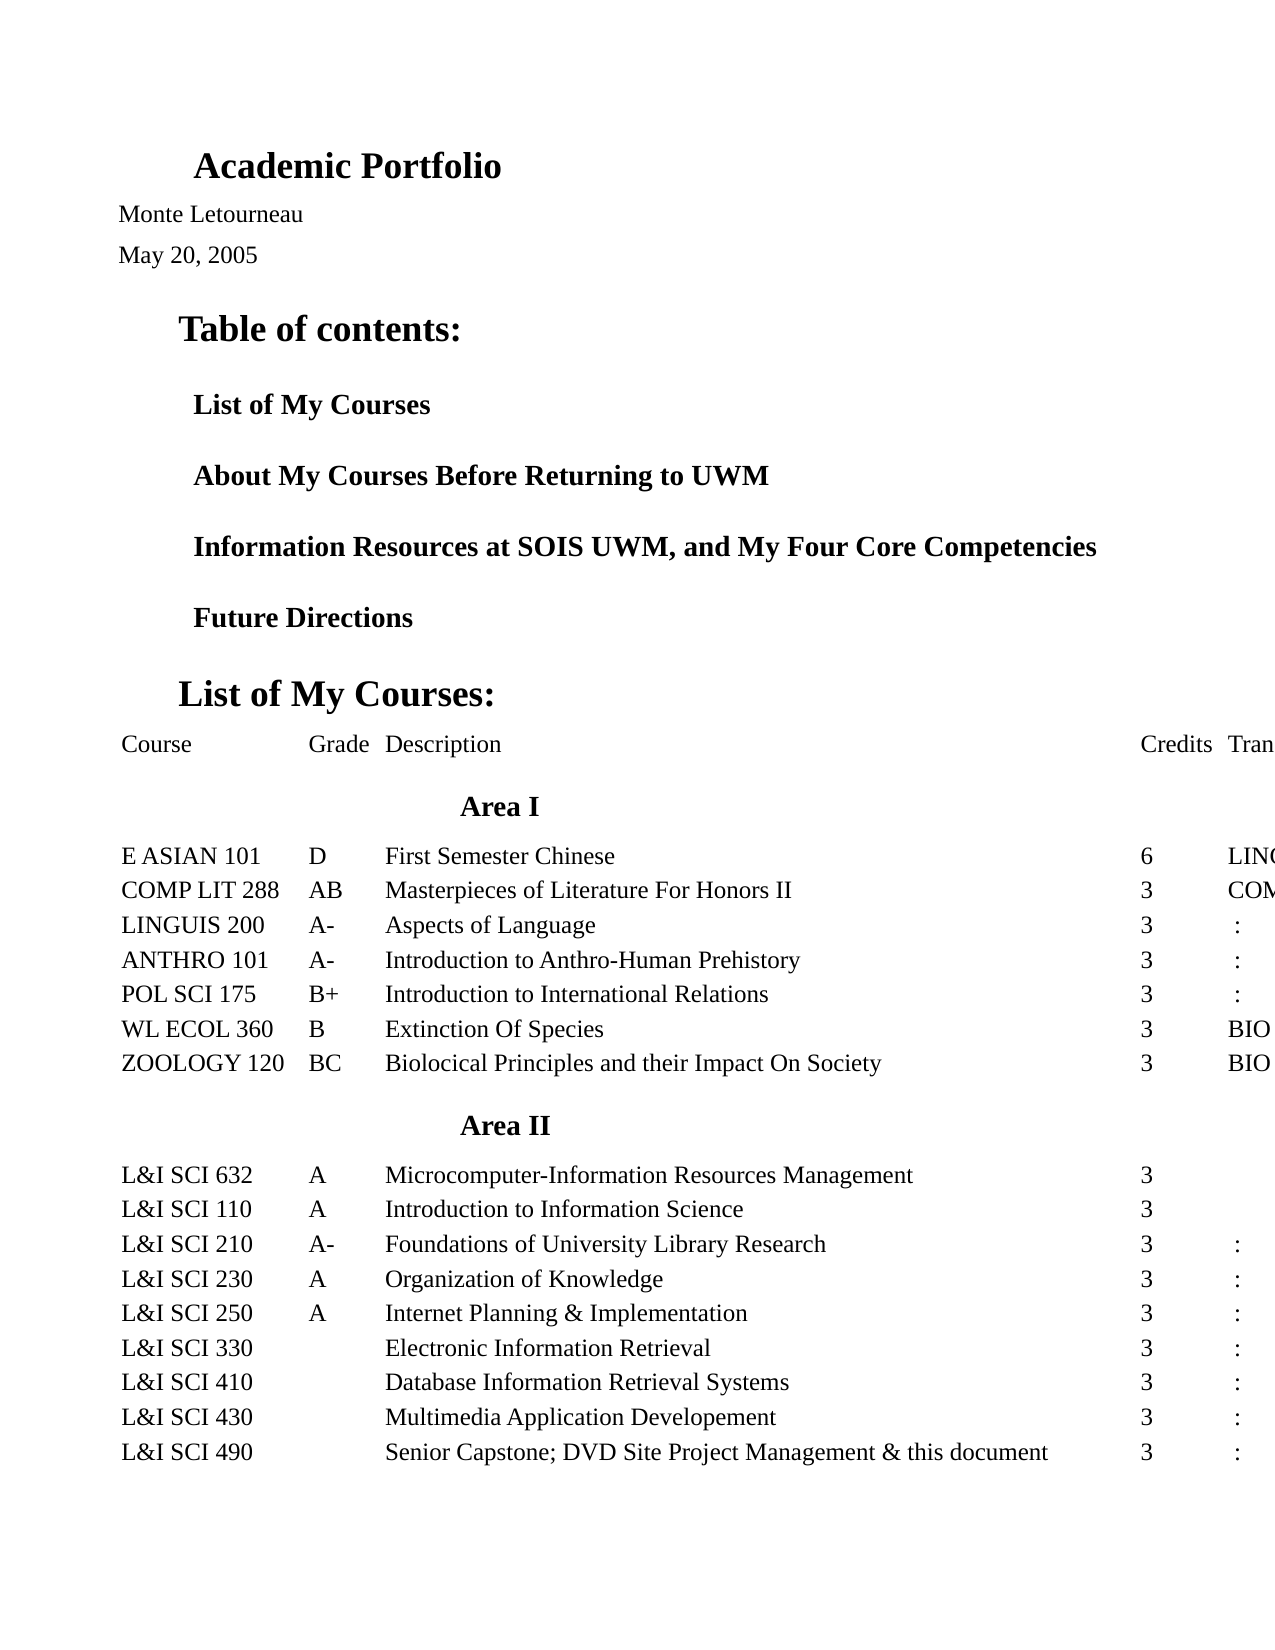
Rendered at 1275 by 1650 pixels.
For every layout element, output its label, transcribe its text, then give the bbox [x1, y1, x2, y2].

table_cell 3 [1138, 873, 1225, 907]
table_cell [305, 1330, 382, 1364]
table_cell [118, 1080, 305, 1157]
table_cell : [1225, 1261, 1275, 1295]
table_cell AB [305, 873, 382, 907]
table_cell [305, 761, 382, 838]
table_cell Internet Planning & Implementation [382, 1295, 1137, 1330]
table_cell Electronic Information Retrieval [382, 1330, 1137, 1364]
table_cell : [1225, 1399, 1275, 1434]
table_cell 3 [1138, 1261, 1225, 1295]
table_cell 6 [1138, 838, 1225, 873]
table_cell A [305, 1192, 382, 1226]
table_cell L&I SCI 632 [118, 1157, 305, 1192]
table_cell A [305, 1157, 382, 1192]
table_cell L&I SCI 210 [118, 1226, 305, 1261]
table_header Credits [1138, 727, 1225, 761]
table_cell L&I SCI 230 [118, 1261, 305, 1295]
table_cell 3 [1138, 942, 1225, 976]
table_cell : [1225, 1365, 1275, 1399]
table_cell WL ECOL 360 [118, 1011, 305, 1046]
table_cell L&I SCI 410 [118, 1365, 305, 1399]
table_cell First Semester Chinese [382, 838, 1137, 873]
table_cell B+ [305, 976, 382, 1011]
subtitle Academic Portfolio [118, 143, 1157, 186]
table_cell Organization of Knowledge [382, 1261, 1137, 1295]
table_cell 3 [1138, 1295, 1225, 1330]
table_cell Area I [382, 761, 1137, 838]
table_cell [305, 1080, 382, 1157]
table_cell A- [305, 1226, 382, 1261]
table_cell LINGUIS 200 [118, 907, 305, 942]
table_cell 3 [1138, 1046, 1225, 1080]
table_cell BIO SCI XN [1225, 1011, 1275, 1046]
table_cell BIO SCI 103 [1225, 1046, 1275, 1080]
table_cell Aspects of Language [382, 907, 1137, 942]
text May 20, 2005 [118, 240, 1157, 269]
table_cell [1225, 761, 1275, 838]
table_cell Biolocical Principles and their Impact On Society [382, 1046, 1137, 1080]
table_cell : [1225, 907, 1275, 942]
table_header Grade [305, 727, 382, 761]
table_cell BC [305, 1046, 382, 1080]
table_cell L&I SCI 330 [118, 1330, 305, 1364]
table_cell 3 [1138, 976, 1225, 1011]
table_header Transfered As [1225, 727, 1275, 761]
table_cell [305, 1365, 382, 1399]
table_cell Area II [382, 1080, 1137, 1157]
table_cell Senior Capstone; DVD Site Project Management & this document [382, 1434, 1137, 1468]
table_cell [1225, 1192, 1275, 1226]
table_cell ANTHRO 101 [118, 942, 305, 976]
table_cell 3 [1138, 1157, 1225, 1192]
table_cell B [305, 1011, 382, 1046]
table_cell COMP LIT 288 [118, 873, 305, 907]
table_cell L&I SCI 490 [118, 1434, 305, 1468]
subtitle List of My Courses: [118, 671, 1157, 714]
table_cell [1225, 1080, 1275, 1157]
table_cell 3 [1138, 1330, 1225, 1364]
table_cell [305, 1434, 382, 1468]
table_cell : [1225, 1295, 1275, 1330]
table_cell [305, 1399, 382, 1434]
table_cell L&I SCI 250 [118, 1295, 305, 1330]
table_cell Extinction Of Species [382, 1011, 1137, 1046]
subtitle Future Directions [118, 600, 1157, 633]
table_cell : [1225, 976, 1275, 1011]
table_cell L&I SCI 430 [118, 1399, 305, 1434]
table_cell Foundations of University Library Research [382, 1226, 1137, 1261]
table_cell COMPLIT 208 [1225, 873, 1275, 907]
table_cell : [1225, 1226, 1275, 1261]
table_cell Introduction to Information Science [382, 1192, 1137, 1226]
table_cell 3 [1138, 1011, 1225, 1046]
subtitle Information Resources at SOIS UWM, and My Four Core Competencies [118, 529, 1157, 562]
table_cell A [305, 1261, 382, 1295]
table_cell : [1225, 942, 1275, 976]
subtitle About My Courses Before Returning to UWM [118, 458, 1157, 491]
table_cell 3 [1138, 907, 1225, 942]
table_cell A- [305, 907, 382, 942]
table_header Description [382, 727, 1137, 761]
table_cell 3 [1138, 1365, 1225, 1399]
table_header Course [118, 727, 305, 761]
table_cell : [1225, 1330, 1275, 1364]
table_cell : [1225, 1434, 1275, 1468]
table_cell 3 [1138, 1434, 1225, 1468]
subtitle Table of contents: [118, 306, 1157, 349]
table_cell [118, 761, 305, 838]
table_cell LINGUIS 121 [1225, 838, 1275, 873]
table_cell E ASIAN 101 [118, 838, 305, 873]
table_cell Introduction to International Relations [382, 976, 1137, 1011]
table_cell [1138, 761, 1225, 838]
table_cell Database Information Retrieval Systems [382, 1365, 1137, 1399]
subtitle List of My Courses [118, 387, 1157, 420]
table_cell 3 [1138, 1399, 1225, 1434]
table_cell A- [305, 942, 382, 976]
text Monte Letourneau [118, 199, 1157, 227]
table_cell 3 [1138, 1192, 1225, 1226]
table_cell ZOOLOGY 120 [118, 1046, 305, 1080]
table_cell A [305, 1295, 382, 1330]
table_cell L&I SCI 110 [118, 1192, 305, 1226]
table_cell 3 [1138, 1226, 1225, 1261]
table_cell [1138, 1080, 1225, 1157]
table_cell D [305, 838, 382, 873]
table_cell [1225, 1157, 1275, 1192]
table_cell Masterpieces of Literature For Honors II [382, 873, 1137, 907]
table_cell POL SCI 175 [118, 976, 305, 1011]
table_cell Introduction to Anthro-Human Prehistory [382, 942, 1137, 976]
table_cell Microcomputer-Information Resources Management [382, 1157, 1137, 1192]
table_cell Multimedia Application Developement [382, 1399, 1137, 1434]
